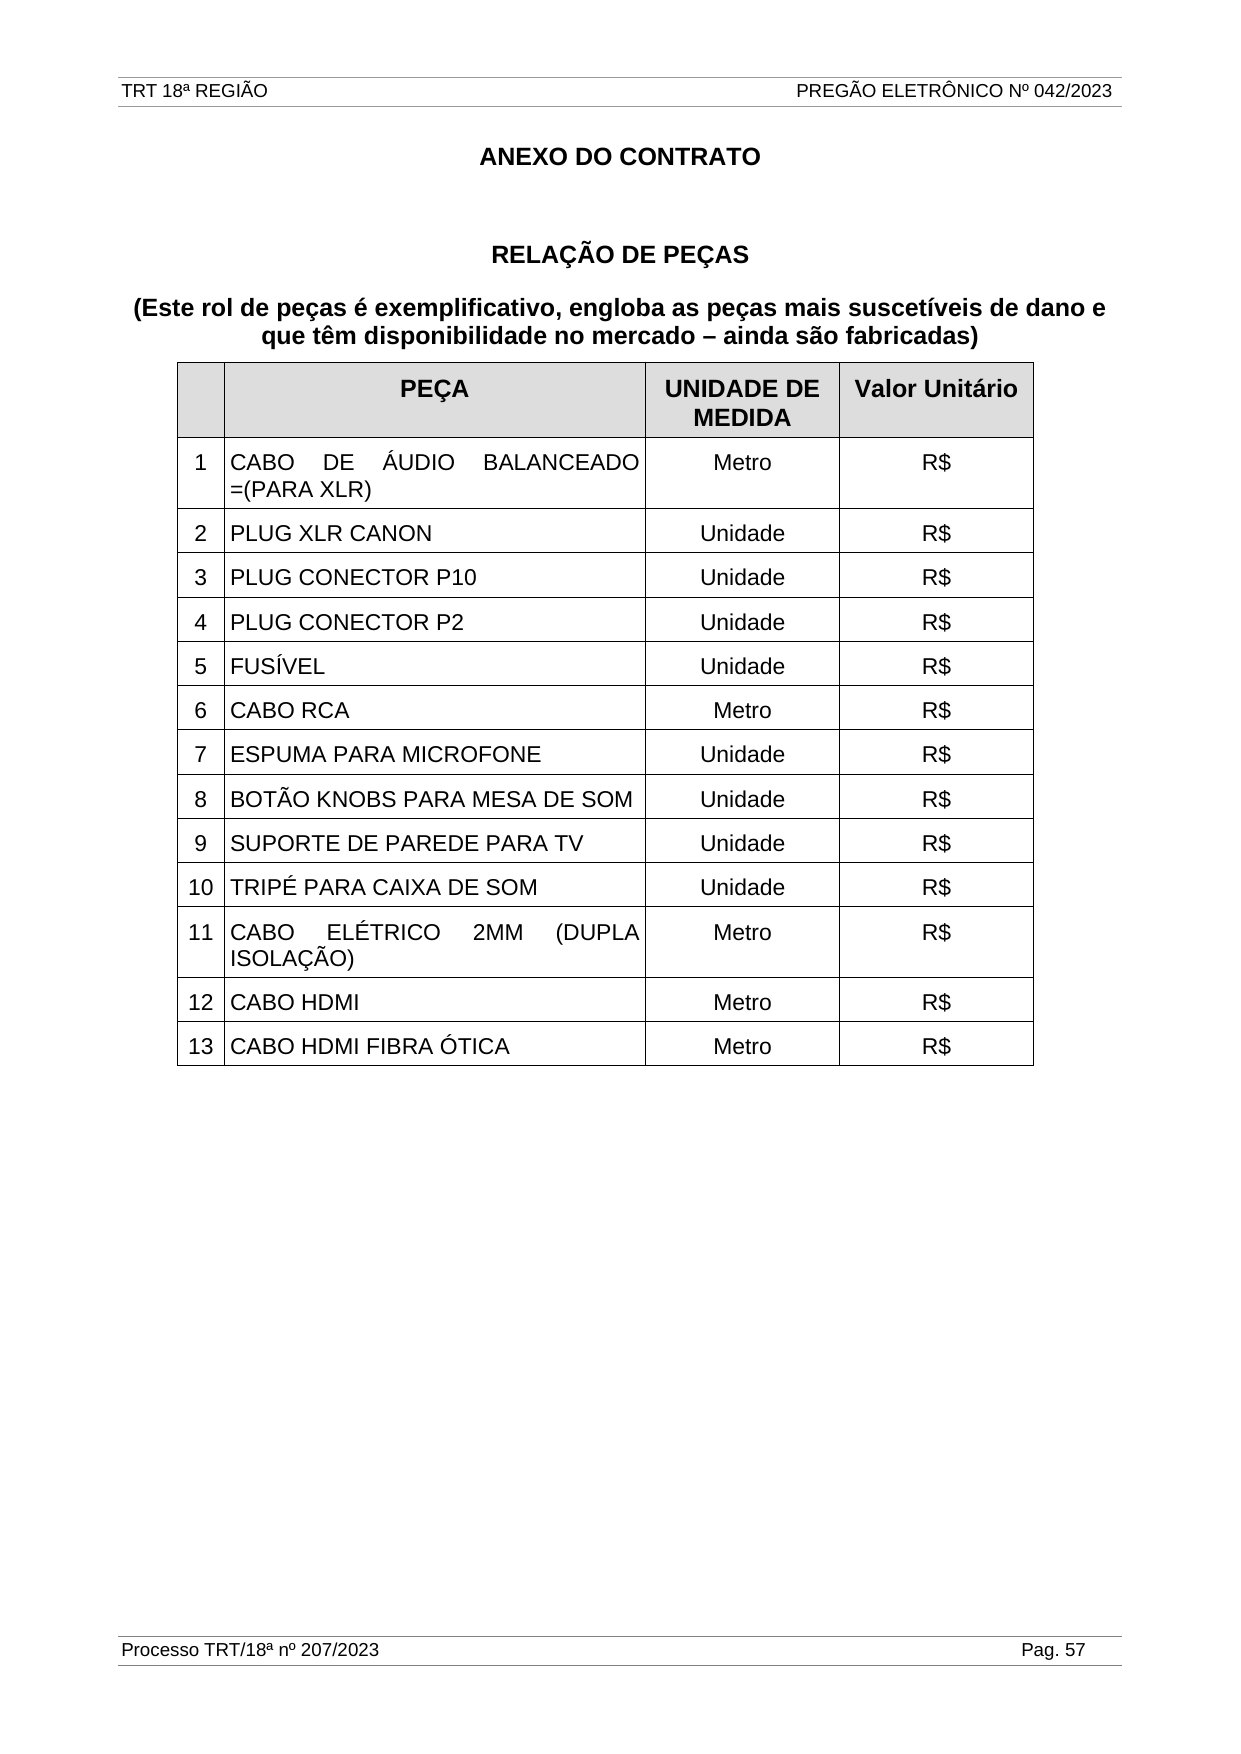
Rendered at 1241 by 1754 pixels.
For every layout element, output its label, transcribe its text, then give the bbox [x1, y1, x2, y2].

table_cell R$ [840, 553, 1033, 596]
table_cell 13 [178, 1022, 224, 1065]
table_cell 12 [178, 978, 224, 1021]
table_cell TRIPÉ PARA CAIXA DE SOM [225, 863, 645, 906]
table_header [178, 363, 224, 437]
table_cell R$ [840, 819, 1033, 862]
text ANEXO DO CONTRATO [118, 141, 1122, 170]
table_cell PLUG XLR CANON [225, 509, 645, 552]
table_cell Unidade [646, 642, 839, 685]
table_cell R$ [840, 686, 1033, 729]
table_cell R$ [840, 509, 1033, 552]
table_cell CABO RCA [225, 686, 645, 729]
table_cell R$ [840, 438, 1033, 508]
table_cell 5 [178, 642, 224, 685]
table_cell R$ [840, 598, 1033, 641]
table_cell Metro [646, 1022, 839, 1065]
table_cell Unidade [646, 775, 839, 818]
table_cell Unidade [646, 819, 839, 862]
table_cell R$ [840, 863, 1033, 906]
table_cell 2 [178, 509, 224, 552]
table_cell 1 [178, 438, 224, 508]
table_cell PLUG CONECTOR P10 [225, 553, 645, 596]
text (Este rol de peças é exemplificativo, engloba as peças mais suscetíveis de dano e que têm disponibilidade no mercado – ainda são fabricadas) [118, 292, 1122, 350]
table_cell 3 [178, 553, 224, 596]
table_cell 10 [178, 863, 224, 906]
table_cell CABO DE ÁUDIO BALANCEADO =(PARA XLR) [225, 438, 645, 508]
table_cell CABO ELÉTRICO 2MM (DUPLA ISOLAÇÃO) [225, 907, 645, 977]
table_cell 7 [178, 730, 224, 773]
table_cell 9 [178, 819, 224, 862]
table_cell 6 [178, 686, 224, 729]
table_cell R$ [840, 1022, 1033, 1065]
table_header Valor Unitário [840, 363, 1033, 437]
table_cell PLUG CONECTOR P2 [225, 598, 645, 641]
table_cell Unidade [646, 553, 839, 596]
table_cell BOTÃO KNOBS PARA MESA DE SOM [225, 775, 645, 818]
table_cell Unidade [646, 863, 839, 906]
table_cell R$ [840, 730, 1033, 773]
table_cell CABO HDMI FIBRA ÓTICA [225, 1022, 645, 1065]
table_cell Metro [646, 686, 839, 729]
table_cell 4 [178, 598, 224, 641]
table_cell Metro [646, 438, 839, 508]
table_cell Metro [646, 907, 839, 977]
table_cell 11 [178, 907, 224, 977]
table_header PEÇA [225, 363, 645, 437]
table_cell Unidade [646, 730, 839, 773]
table_cell 8 [178, 775, 224, 818]
table_cell SUPORTE DE PAREDE PARA TV [225, 819, 645, 862]
text RELAÇÃO DE PEÇAS [118, 240, 1122, 269]
table_cell ESPUMA PARA MICROFONE [225, 730, 645, 773]
table_header UNIDADE DE MEDIDA [646, 363, 839, 437]
table_cell CABO HDMI [225, 978, 645, 1021]
table_cell R$ [840, 642, 1033, 685]
table_cell Metro [646, 978, 839, 1021]
table_cell R$ [840, 907, 1033, 977]
table_cell Unidade [646, 509, 839, 552]
table_cell Unidade [646, 598, 839, 641]
table_cell FUSÍVEL [225, 642, 645, 685]
table_cell R$ [840, 775, 1033, 818]
table_cell R$ [840, 978, 1033, 1021]
